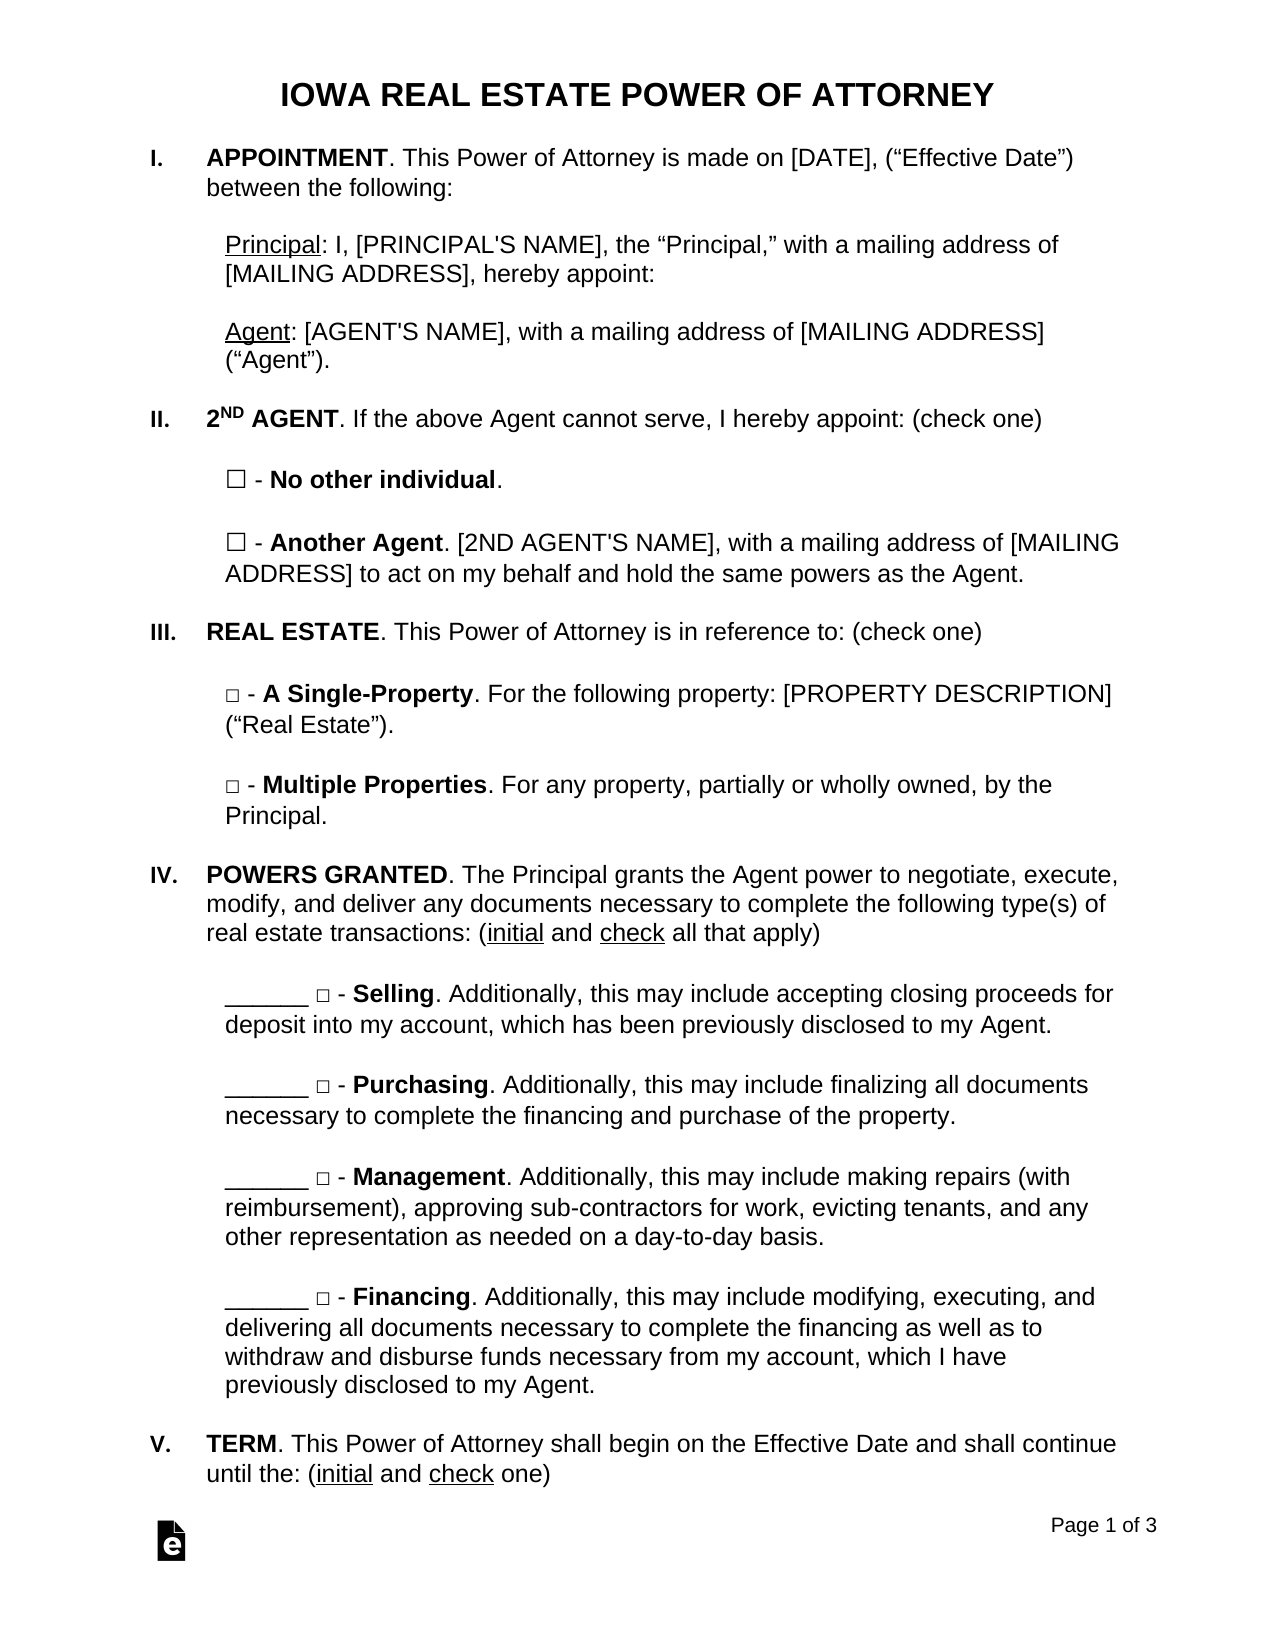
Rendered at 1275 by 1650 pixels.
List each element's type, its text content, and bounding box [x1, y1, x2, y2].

text Agent: [AGENT'S NAME], with a mailing address of [MAILING ADDRESS] (“Agent”). [225, 316, 1125, 374]
text ☐ - Another Agent. [2ND AGENT'S NAME], with a mailing address of [MAILING ADDRESS] to act on my behalf and hold the same powers as the Agent. [225, 525, 1125, 588]
list POWERS GRANTED. The Principal grants the Agent power to negotiate, execute, modify, and deliver any documents necessary to complete the following type(s) of real estate transactions: (initial and check all that apply) [150, 859, 1125, 947]
text ______ ☐ - Selling. Additionally, this may include accepting closing proceeds for deposit into my account, which has been previously disclosed to my Agent. [225, 976, 1125, 1038]
text ______ ☐ - Purchasing. Additionally, this may include finalizing all documents necessary to complete the financing and purchase of the property. [225, 1067, 1125, 1130]
list TERM. This Power of Attorney shall begin on the Effective Date and shall continue until the: (initial and check one) [150, 1428, 1125, 1487]
list APPOINTMENT. This Power of Attorney is made on [DATE], (“Effective Date”) between the following: [150, 142, 1125, 201]
text ______ ☐ - Financing. Additionally, this may include modifying, executing, and delivering all documents necessary to complete the financing as well as to withdraw and disburse funds necessary from my account, which I have previously disclosed to my Agent. [225, 1279, 1125, 1399]
text Principal: I, [PRINCIPAL'S NAME], the “Principal,” with a mailing address of [MAILING ADDRESS], hereby appoint: [225, 230, 1125, 288]
text ☐ - No other individual. [225, 462, 1125, 496]
list REAL ESTATE. This Power of Attorney is in reference to: (check one) [150, 616, 1125, 647]
list 2ND AGENT. If the above Agent cannot serve, I hereby appoint: (check one) [150, 403, 1125, 433]
text IOWA REAL ESTATE POWER OF ATTORNEY [150, 75, 1125, 113]
text ☐ - Multiple Properties. For any property, partially or wholly owned, by the Principal. [225, 767, 1125, 830]
text ☐ - A Single-Property. For the following property: [PROPERTY DESCRIPTION] (“Real Estate”). [225, 676, 1125, 738]
text ______ ☐ - Management. Additionally, this may include making repairs (with reimbursement), approving sub-contractors for work, evicting tenants, and any other representation as needed on a day-to-day basis. [225, 1159, 1125, 1250]
